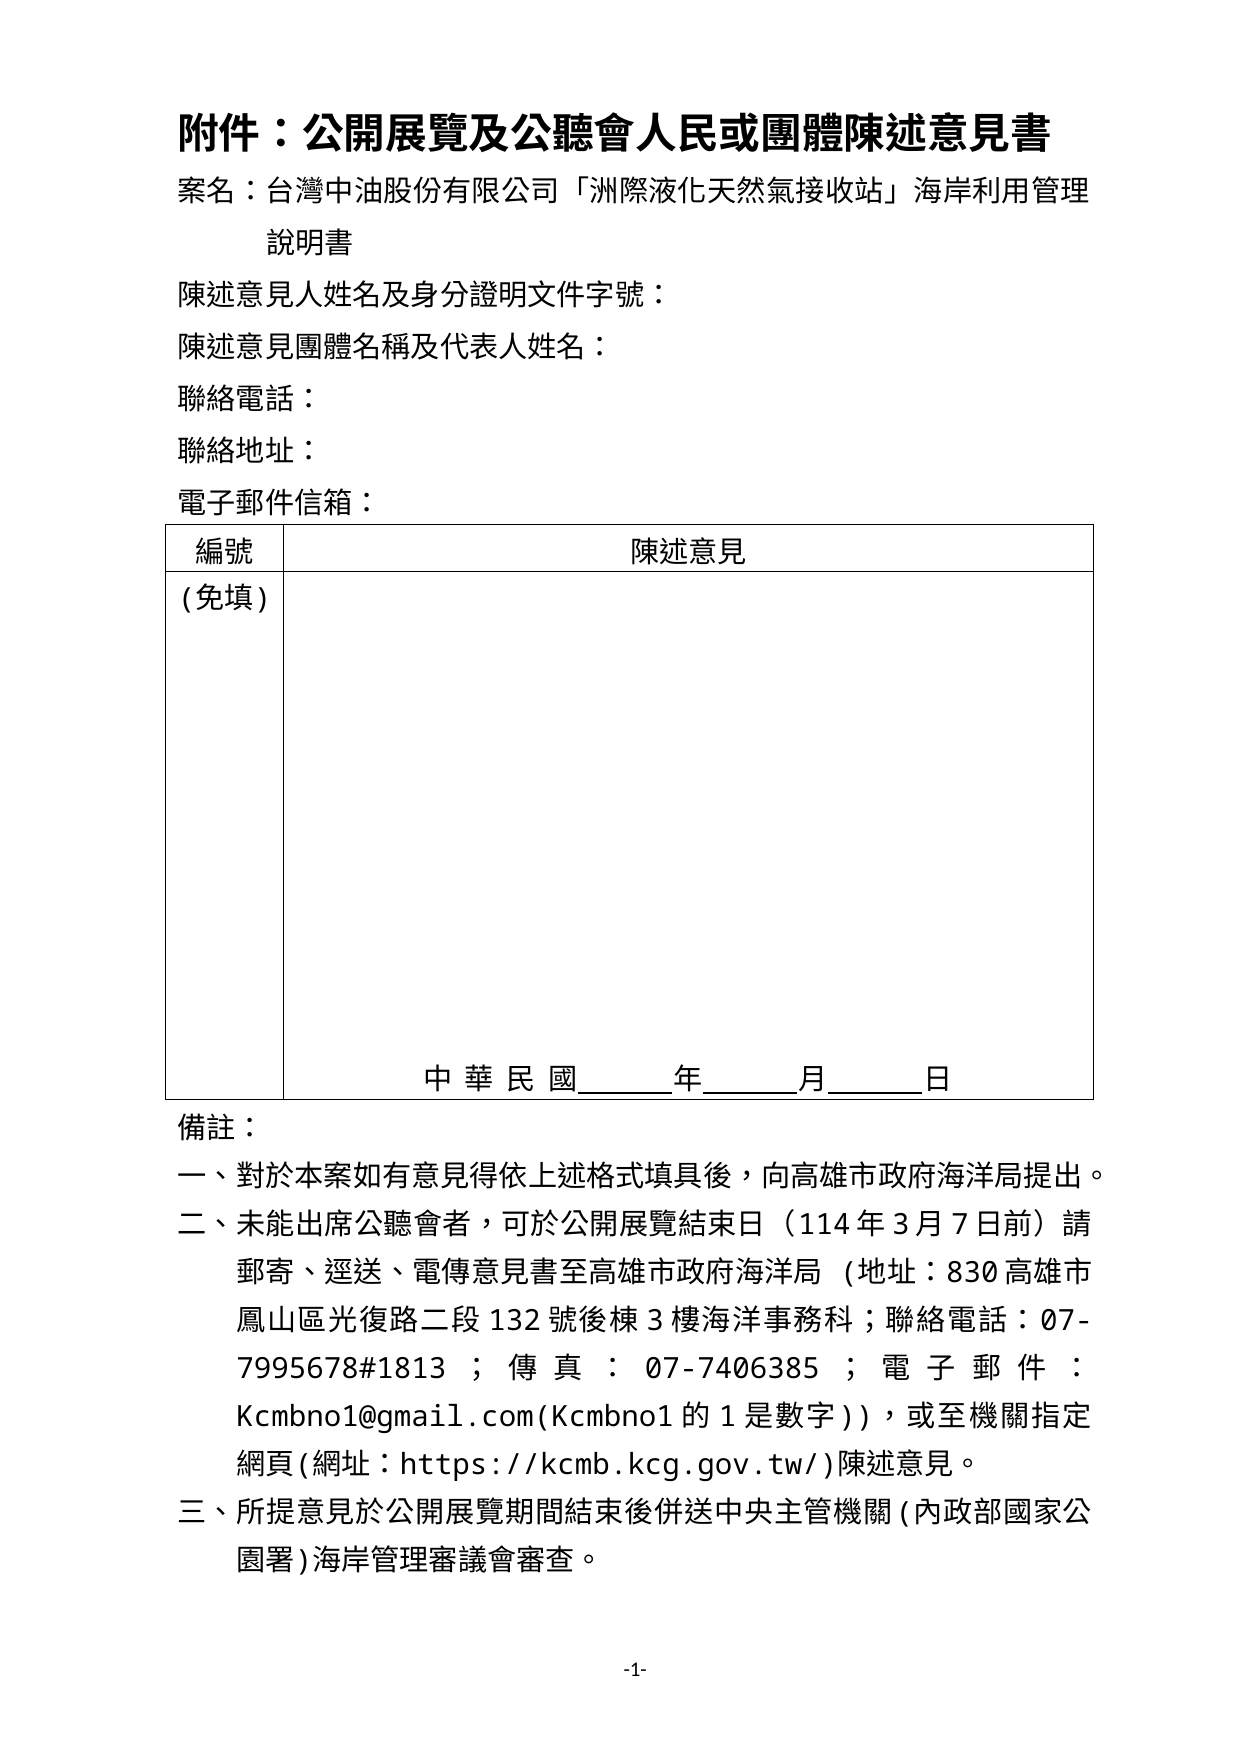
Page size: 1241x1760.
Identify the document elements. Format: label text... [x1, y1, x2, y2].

table_header 編號 [166, 525, 283, 571]
list 未能出席公聽會者，可於公開展覽結束日（114年3月7日前）請郵寄、逕送、電傳意見書至高雄市政府海洋局 (地址：830高雄市鳳山區光復路二段132號後棟3樓海洋事務科；聯絡電話：07-7995678#1813；傳真：07-7406385；電子郵件：Kcmbno1@gmail.com(Kcmbno1的1是數字))，或至機關指定網頁(網址：https://kcmb.kcg.gov.tw/)陳述意見。 [177, 1196, 1092, 1484]
text 附件：公開展覽及公聽會人民或團體陳述意見書 [177, 103, 1092, 160]
table_cell (免填) [166, 572, 283, 1099]
text 備註： [177, 1100, 1092, 1148]
text 陳述意見人姓名及身分證明文件字號： [177, 264, 1092, 316]
text 聯絡地址： [177, 420, 1092, 472]
table_cell 中 華 民 國 年 月 日 [284, 572, 1093, 1099]
list 對於本案如有意見得依上述格式填具後，向高雄市政府海洋局提出。 [177, 1148, 1092, 1196]
text 陳述意見團體名稱及代表人姓名： [177, 316, 1092, 368]
text 案名：台灣中油股份有限公司「洲際液化天然氣接收站」海岸利用管理說明書 [177, 160, 1092, 264]
table_header 陳述意見 [284, 525, 1093, 571]
text 聯絡電話： [177, 368, 1092, 420]
list 所提意見於公開展覽期間結束後併送中央主管機關(內政部國家公園署)海岸管理審議會審查。 [177, 1484, 1092, 1579]
text 電子郵件信箱： [177, 472, 1092, 524]
